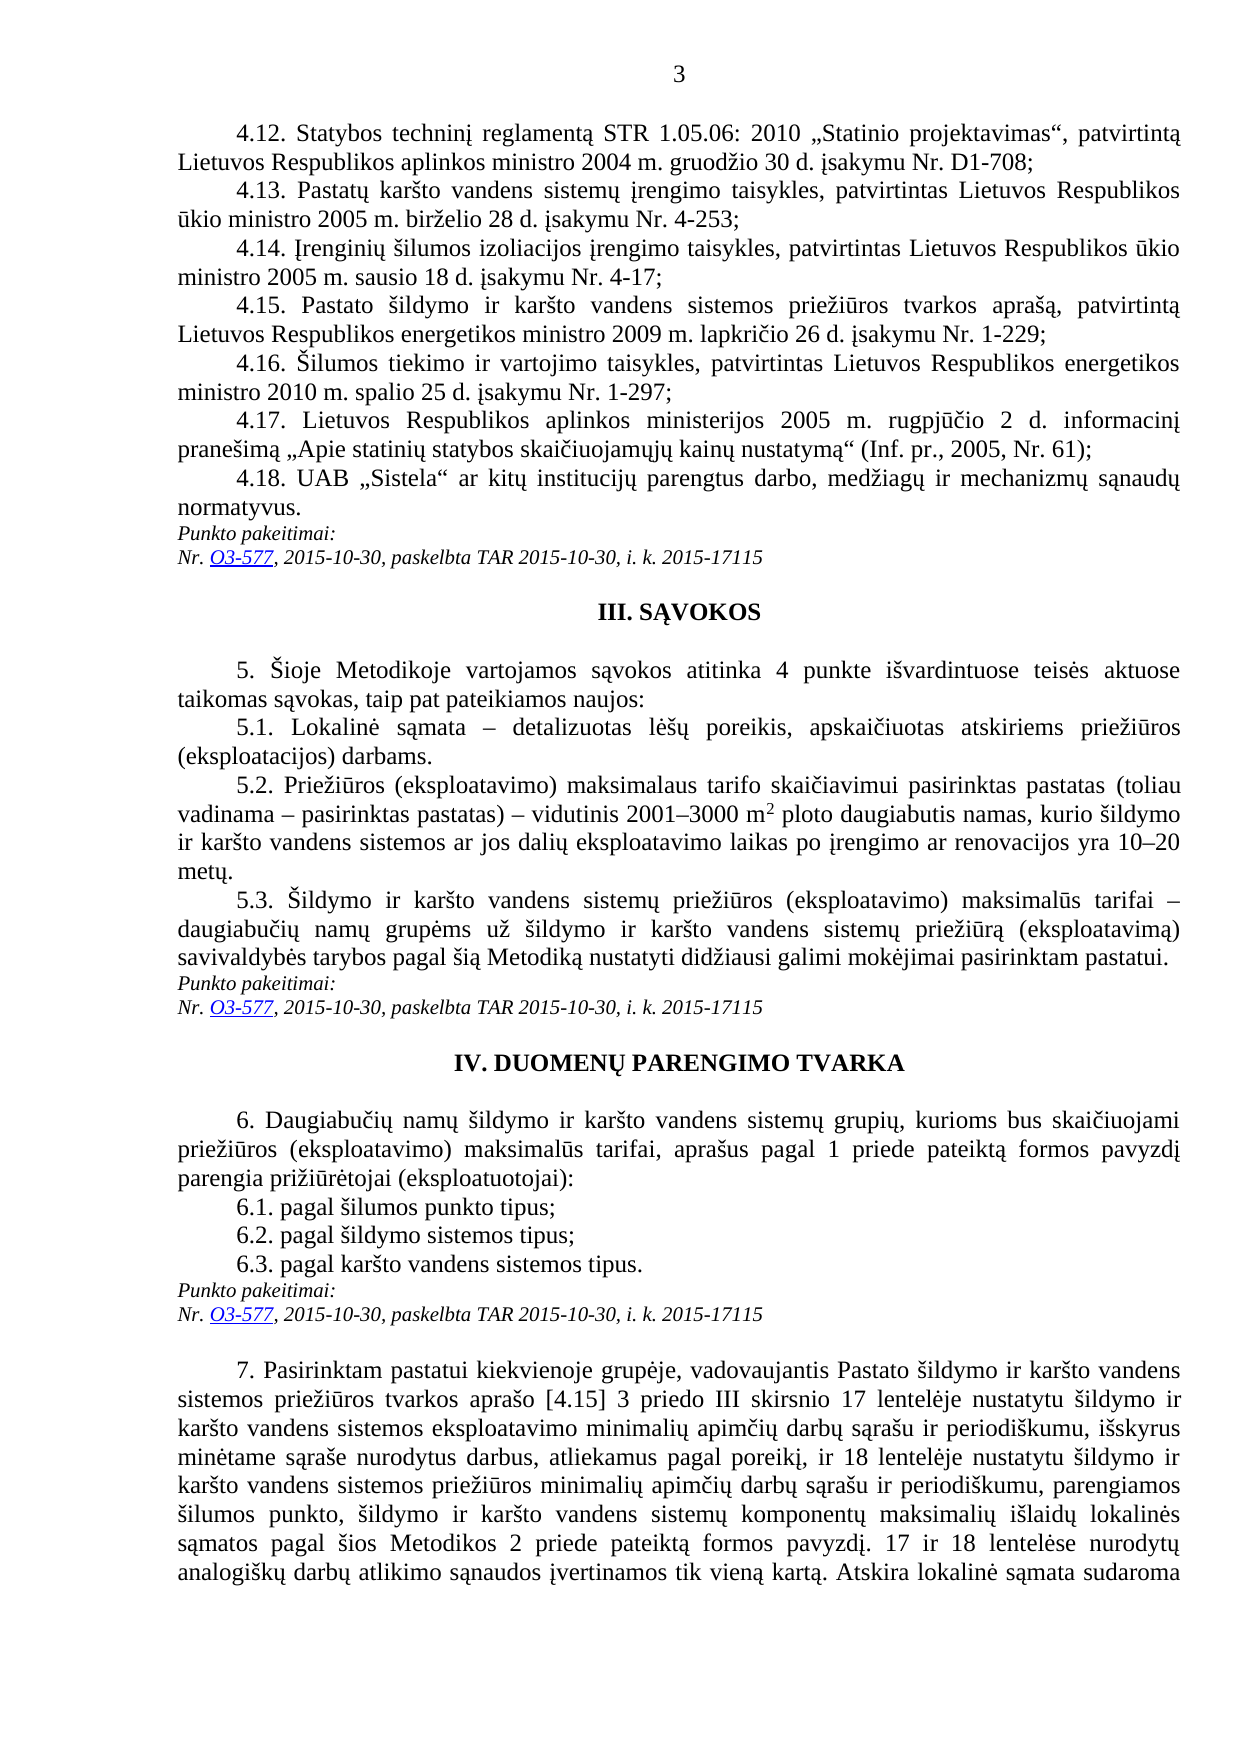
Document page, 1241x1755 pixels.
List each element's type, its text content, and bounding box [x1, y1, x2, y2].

text 4.13. Pastatų karšto vandens sistemų įrengimo taisykles, patvirtintas Lietuvos Respublikos ūkio ministro 2005 m. birželio 28 d. įsakymu Nr. 4-253; [177, 176, 1181, 233]
text 6.2. pagal šildymo sistemos tipus; [177, 1221, 1181, 1249]
text 6.1. pagal šilumos punkto tipus; [177, 1192, 1181, 1221]
text 6.3. pagal karšto vandens sistemos tipus. [177, 1249, 1181, 1278]
text Punkto pakeitimai: [177, 521, 1181, 545]
text 5.3. Šildymo ir karšto vandens sistemų priežiūros (eksploatavimo) maksimalūs tarifai – daugiabučių namų grupėms už šildymo ir karšto vandens sistemų priežiūrą (eksploatavimą) savivaldybės tarybos pagal šią Metodiką nustatyti didžiausi galimi mokėjimai pasirinktam pastatui. [177, 885, 1181, 971]
text Punkto pakeitimai: [177, 1278, 1181, 1302]
text Nr. O3-577, 2015-10-30, paskelbta TAR 2015-10-30, i. k. 2015-17115 [177, 1302, 1181, 1326]
text 4.15. Pastato šildymo ir karšto vandens sistemos priežiūros tvarkos aprašą, patvirtintą Lietuvos Respublikos energetikos ministro 2009 m. lapkričio 26 d. įsakymu Nr. 1-229; [177, 291, 1181, 348]
text Nr. O3-577, 2015-10-30, paskelbta TAR 2015-10-30, i. k. 2015-17115 [177, 545, 1181, 569]
text 7. Pasirinktam pastatui kiekvienoje grupėje, vadovaujantis Pastato šildymo ir karšto vandens sistemos priežiūros tvarkos aprašo [4.15] 3 priedo III skirsnio 17 lentelėje nustatytu šildymo ir karšto vandens sistemos eksploatavimo minimalių apimčių darbų sąrašu ir periodiškumu, išskyrus minėtame sąraše nurodytus darbus, atliekamus pagal poreikį, ir 18 lentelėje nustatytu šildymo ir karšto vandens sistemos priežiūros minimalių apimčių darbų sąrašu ir periodiškumu, parengiamos šilumos punkto, šildymo ir karšto vandens sistemų komponentų maksimalių išlaidų lokalinės sąmatos pagal šios Metodikos 2 priede pateiktą formos pavyzdį. 17 ir 18 lentelėse nurodytų analogiškų darbų atlikimo sąnaudos įvertinamos tik vieną kartą. Atskira lokalinė sąmata sudaroma [177, 1355, 1181, 1585]
text IV. DUOMENŲ PARENGIMO TVARKA [177, 1048, 1181, 1077]
text Nr. O3-577, 2015-10-30, paskelbta TAR 2015-10-30, i. k. 2015-17115 [177, 995, 1181, 1019]
text 5.1. Lokalinė sąmata – detalizuotas lėšų poreikis, apskaičiuotas atskiriems priežiūros (eksploatacijos) darbams. [177, 712, 1181, 770]
text 5.2. Priežiūros (eksploatavimo) maksimalaus tarifo skaičiavimui pasirinktas pastatas (toliau vadinama – pasirinktas pastatas) – vidutinis 2001–3000 m2 ploto daugiabutis namas, kurio šildymo ir karšto vandens sistemos ar jos dalių eksploatavimo laikas po įrengimo ar renovacijos yra 10–20 metų. [177, 770, 1181, 885]
text Punkto pakeitimai: [177, 971, 1181, 995]
text III. SĄVOKOS [177, 597, 1181, 626]
text 4.14. Įrenginių šilumos izoliacijos įrengimo taisykles, patvirtintas Lietuvos Respublikos ūkio ministro 2005 m. sausio 18 d. įsakymu Nr. 4-17; [177, 233, 1181, 291]
text 4.17. Lietuvos Respublikos aplinkos ministerijos 2005 m. rugpjūčio 2 d. informacinį pranešimą „Apie statinių statybos skaičiuojamųjų kainų nustatymą“ (Inf. pr., 2005, Nr. 61); [177, 406, 1181, 463]
text 4.16. Šilumos tiekimo ir vartojimo taisykles, patvirtintas Lietuvos Respublikos energetikos ministro 2010 m. spalio 25 d. įsakymu Nr. 1-297; [177, 348, 1181, 406]
text 6. Daugiabučių namų šildymo ir karšto vandens sistemų grupių, kurioms bus skaičiuojami priežiūros (eksploatavimo) maksimalūs tarifai, aprašus pagal 1 priede pateiktą formos pavyzdį parengia prižiūrėtojai (eksploatuotojai): [177, 1106, 1181, 1192]
text 5. Šioje Metodikoje vartojamos sąvokos atitinka 4 punkte išvardintuose teisės aktuose taikomas sąvokas, taip pat pateikiamos naujos: [177, 655, 1181, 712]
text 4.18. UAB „Sistela“ ar kitų institucijų parengtus darbo, medžiagų ir mechanizmų sąnaudų normatyvus. [177, 463, 1181, 521]
text 4.12. Statybos techninį reglamentą STR 1.05.06: 2010 „Statinio projektavimas“, patvirtintą Lietuvos Respublikos aplinkos ministro 2004 m. gruodžio 30 d. įsakymu Nr. D1-708; [177, 118, 1181, 176]
